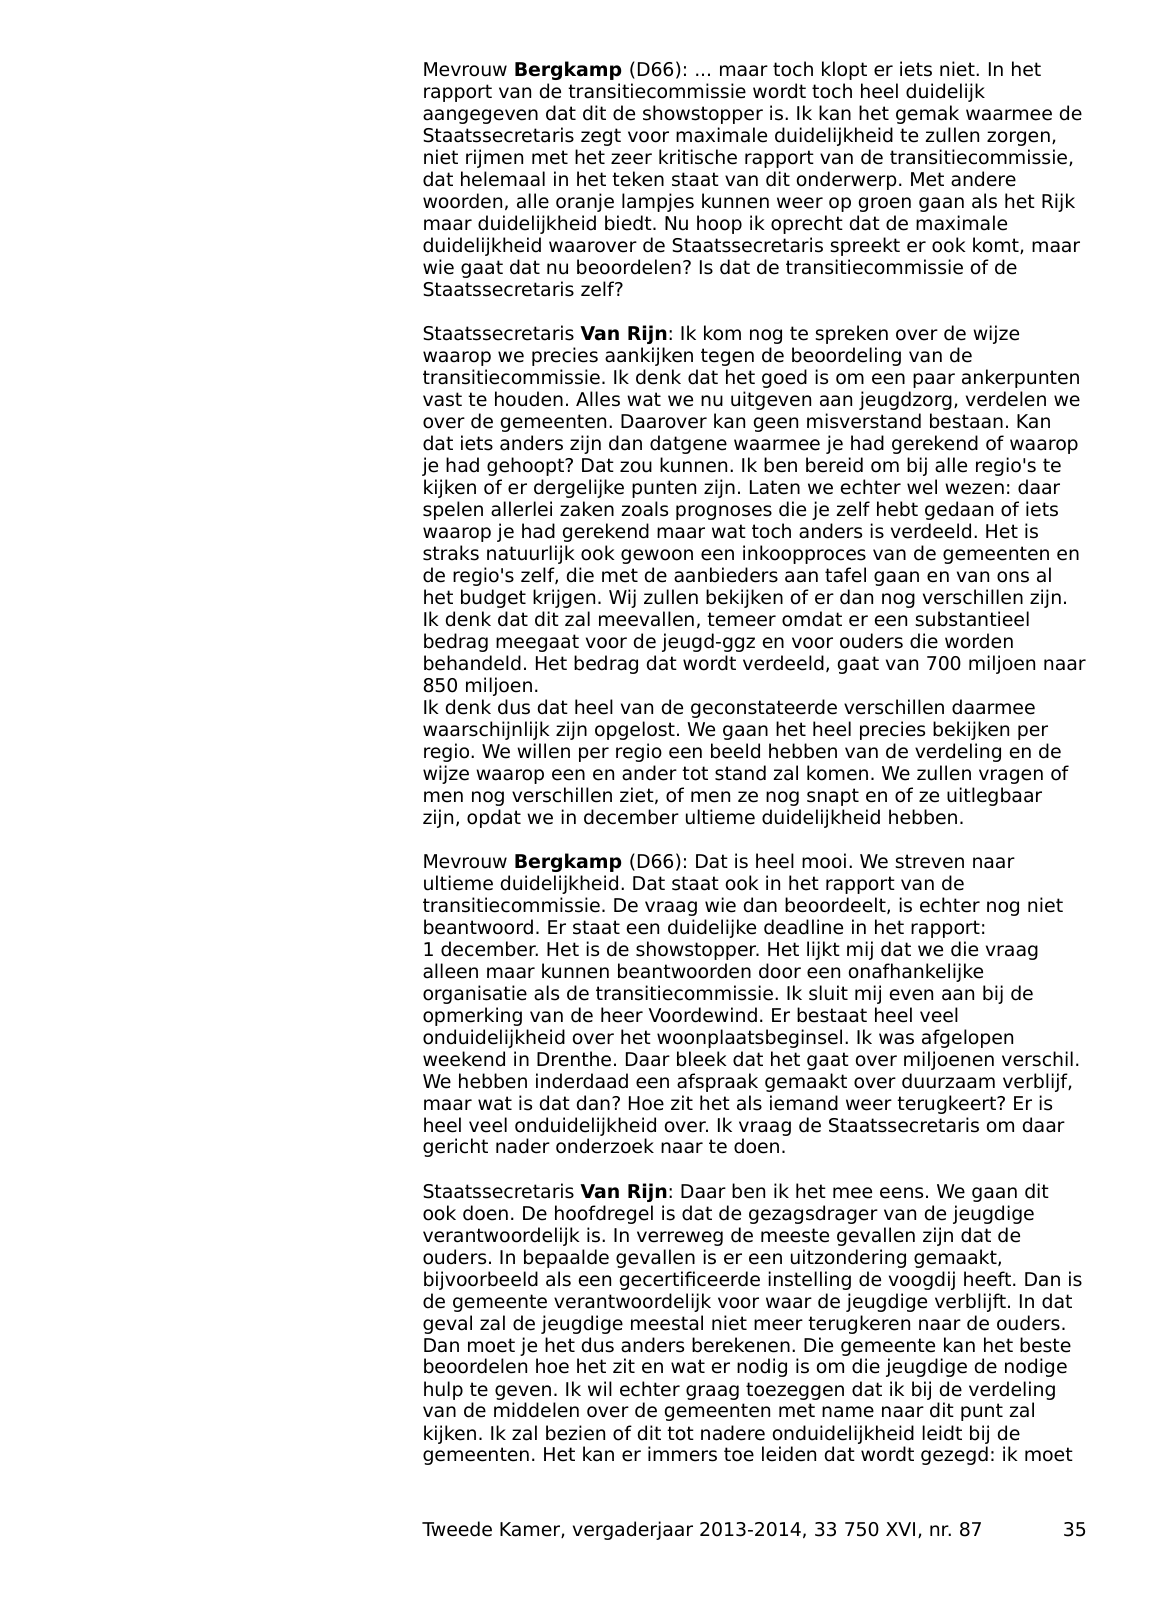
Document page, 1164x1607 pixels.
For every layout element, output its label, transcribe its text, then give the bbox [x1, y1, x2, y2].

text Staatssecretaris Van Rijn: Ik kom nog te spreken over de wijze waarop we precies aankijken tegen de beoordeling van de transitiecommissie. Ik denk dat het goed is om een paar ankerpunten vast te houden. Alles wat we nu uitgeven aan jeugdzorg, verdelen we over de gemeenten. Daarover kan geen misverstand bestaan. Kan dat iets anders zijn dan datgene waarmee je had gerekend of waarop je had gehoopt? Dat zou kunnen. Ik ben bereid om bij alle regio's te kijken of er dergelijke punten zijn. Laten we echter wel wezen: daar spelen allerlei zaken zoals prognoses die je zelf hebt gedaan of iets waarop je had gerekend maar wat toch anders is verdeeld. Het is straks natuurlijk ook gewoon een inkoopproces van de gemeenten en de regio's zelf, die met de aanbieders aan tafel gaan en van ons al het budget krijgen. Wij zullen bekijken of er dan nog verschillen zijn. Ik denk dat dit zal meevallen, temeer omdat er een substantieel bedrag meegaat voor de jeugd-ggz en voor ouders die worden behandeld. Het bedrag dat wordt verdeeld, gaat van 700 miljoen naar 850 miljoen. [422, 323, 1087, 697]
text Mevrouw Bergkamp (D66): Dat is heel mooi. We streven naar ultieme duidelijkheid. Dat staat ook in het rapport van de transitiecommissie. De vraag wie dan beoordeelt, is echter nog niet beantwoord. Er staat een duidelijke deadline in het rapport: 1 december. Het is de showstopper. Het lijkt mij dat we die vraag alleen maar kunnen beantwoorden door een onafhankelijke organisatie als de transitiecommissie. Ik sluit mij even aan bij de opmerking van de heer Voordewind. Er bestaat heel veel onduidelijkheid over het woonplaatsbeginsel. Ik was afgelopen weekend in Drenthe. Daar bleek dat het gaat over miljoenen verschil. We hebben inderdaad een afspraak gemaakt over duurzaam verblijf, maar wat is dat dan? Hoe zit het als iemand weer terugkeert? Er is heel veel onduidelijkheid over. Ik vraag de Staatssecretaris om daar gericht nader onderzoek naar te doen. [422, 851, 1087, 1158]
text Ik denk dus dat heel van de geconstateerde verschillen daarmee waarschijnlijk zijn opgelost. We gaan het heel precies bekijken per regio. We willen per regio een beeld hebben van de verdeling en de wijze waarop een en ander tot stand zal komen. We zullen vragen of men nog verschillen ziet, of men ze nog snapt en of ze uitlegbaar zijn, opdat we in december ultieme duidelijkheid hebben. [422, 697, 1087, 828]
text Mevrouw Bergkamp (D66): ... maar toch klopt er iets niet. In het rapport van de transitiecommissie wordt toch heel duidelijk aangegeven dat dit de showstopper is. Ik kan het gemak waarmee de Staatssecretaris zegt voor maximale duidelijkheid te zullen zorgen, niet rijmen met het zeer kritische rapport van de transitiecommissie, dat helemaal in het teken staat van dit onderwerp. Met andere woorden, alle oranje lampjes kunnen weer op groen gaan als het Rijk maar duidelijkheid biedt. Nu hoop ik oprecht dat de maximale duidelijkheid waarover de Staatssecretaris spreekt er ook komt, maar wie gaat dat nu beoordelen? Is dat de transitiecommissie of de Staatssecretaris zelf? [422, 59, 1087, 301]
text Staatssecretaris Van Rijn: Daar ben ik het mee eens. We gaan dit ook doen. De hoofdregel is dat de gezagsdrager van de jeugdige verantwoordelijk is. In verreweg de meeste gevallen zijn dat de ouders. In bepaalde gevallen is er een uitzondering gemaakt, bijvoorbeeld als een gecertificeerde instelling de voogdij heeft. Dan is de gemeente verantwoordelijk voor waar de jeugdige verblijft. In dat geval zal de jeugdige meestal niet meer terugkeren naar de ouders. Dan moet je het dus anders berekenen. Die gemeente kan het beste beoordelen hoe het zit en wat er nodig is om die jeugdige de nodige hulp te geven. Ik wil echter graag toezeggen dat ik bij de verdeling van de middelen over de gemeenten met name naar dit punt zal kijken. Ik zal bezien of dit tot nadere onduidelijkheid leidt bij de gemeenten. Het kan er immers toe leiden dat wordt gezegd: ik moet [422, 1181, 1087, 1466]
